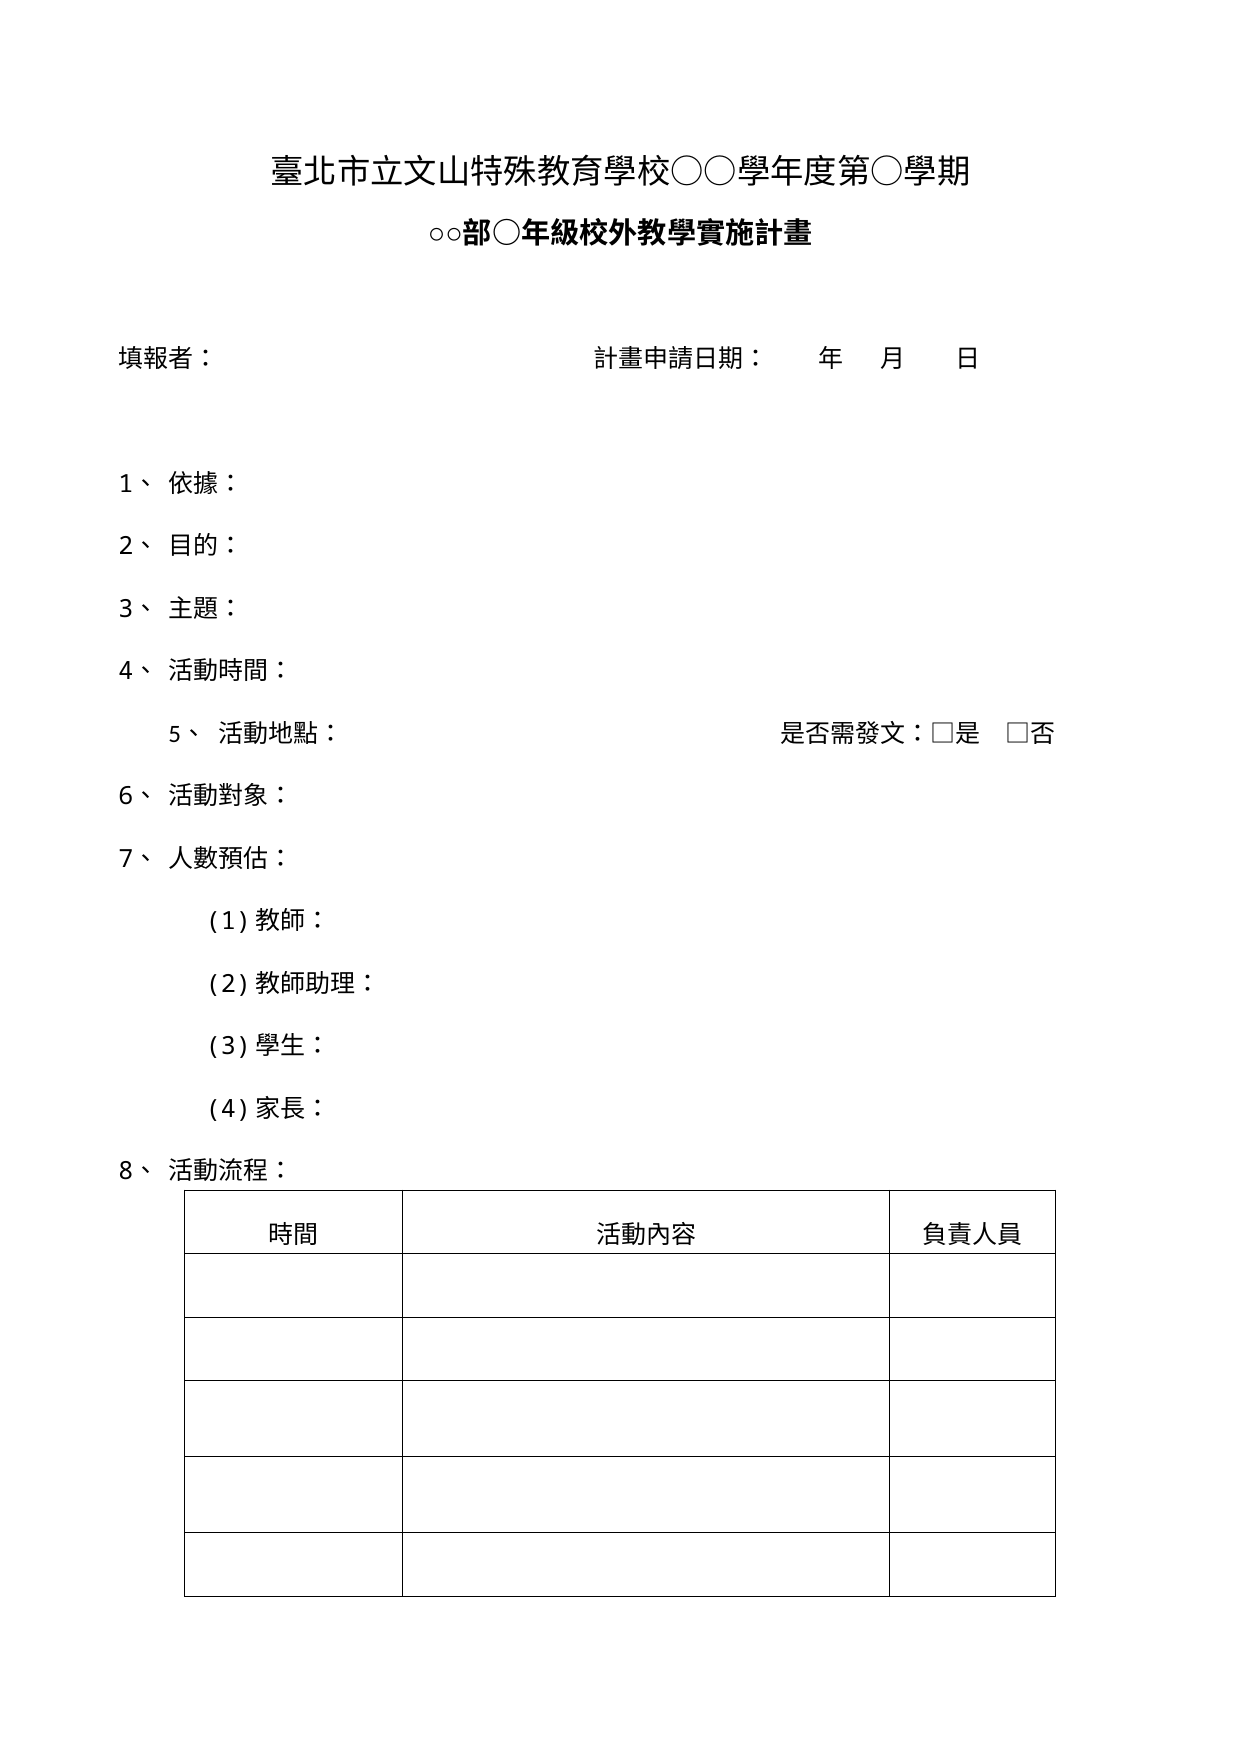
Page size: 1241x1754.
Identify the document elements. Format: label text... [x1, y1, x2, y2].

text 填報者： 計畫申請日期： 年 月 日 [118, 314, 1122, 377]
table_cell [890, 1318, 1055, 1380]
table_cell [185, 1457, 402, 1532]
list 家長： [206, 1064, 1122, 1127]
table_cell [890, 1381, 1055, 1456]
table_header 負責人員 [890, 1191, 1055, 1253]
text 臺北市立文山特殊教育學校○○學年度第○學期 [118, 127, 1122, 189]
table_cell [403, 1381, 889, 1456]
table_cell [890, 1457, 1055, 1532]
list 人數預估： [118, 814, 1122, 877]
list 活動時間： [118, 627, 1122, 689]
list 教師助理： [206, 939, 1122, 1002]
list 目的： [118, 502, 1122, 564]
list 活動對象： [118, 752, 1122, 814]
list 活動流程： [118, 1127, 1122, 1189]
table_cell [403, 1318, 889, 1380]
table_cell [890, 1533, 1055, 1596]
table_cell [185, 1533, 402, 1596]
list 主題： [118, 564, 1122, 627]
list 依據： [118, 439, 1122, 502]
text ○○部○年級校外教學實施計畫 [118, 189, 1122, 252]
table_cell [185, 1318, 402, 1380]
table_header 時間 [185, 1191, 402, 1253]
table_cell [403, 1533, 889, 1596]
list 活動地點： 是否需發文：□是 □否 [168, 689, 1122, 752]
table_cell [185, 1254, 402, 1317]
list 學生： [206, 1002, 1122, 1064]
table_cell [185, 1381, 402, 1456]
table_cell [890, 1254, 1055, 1317]
list 教師： [206, 877, 1122, 939]
table_cell [403, 1254, 889, 1317]
table_cell [403, 1457, 889, 1532]
table_header 活動內容 [403, 1191, 889, 1253]
